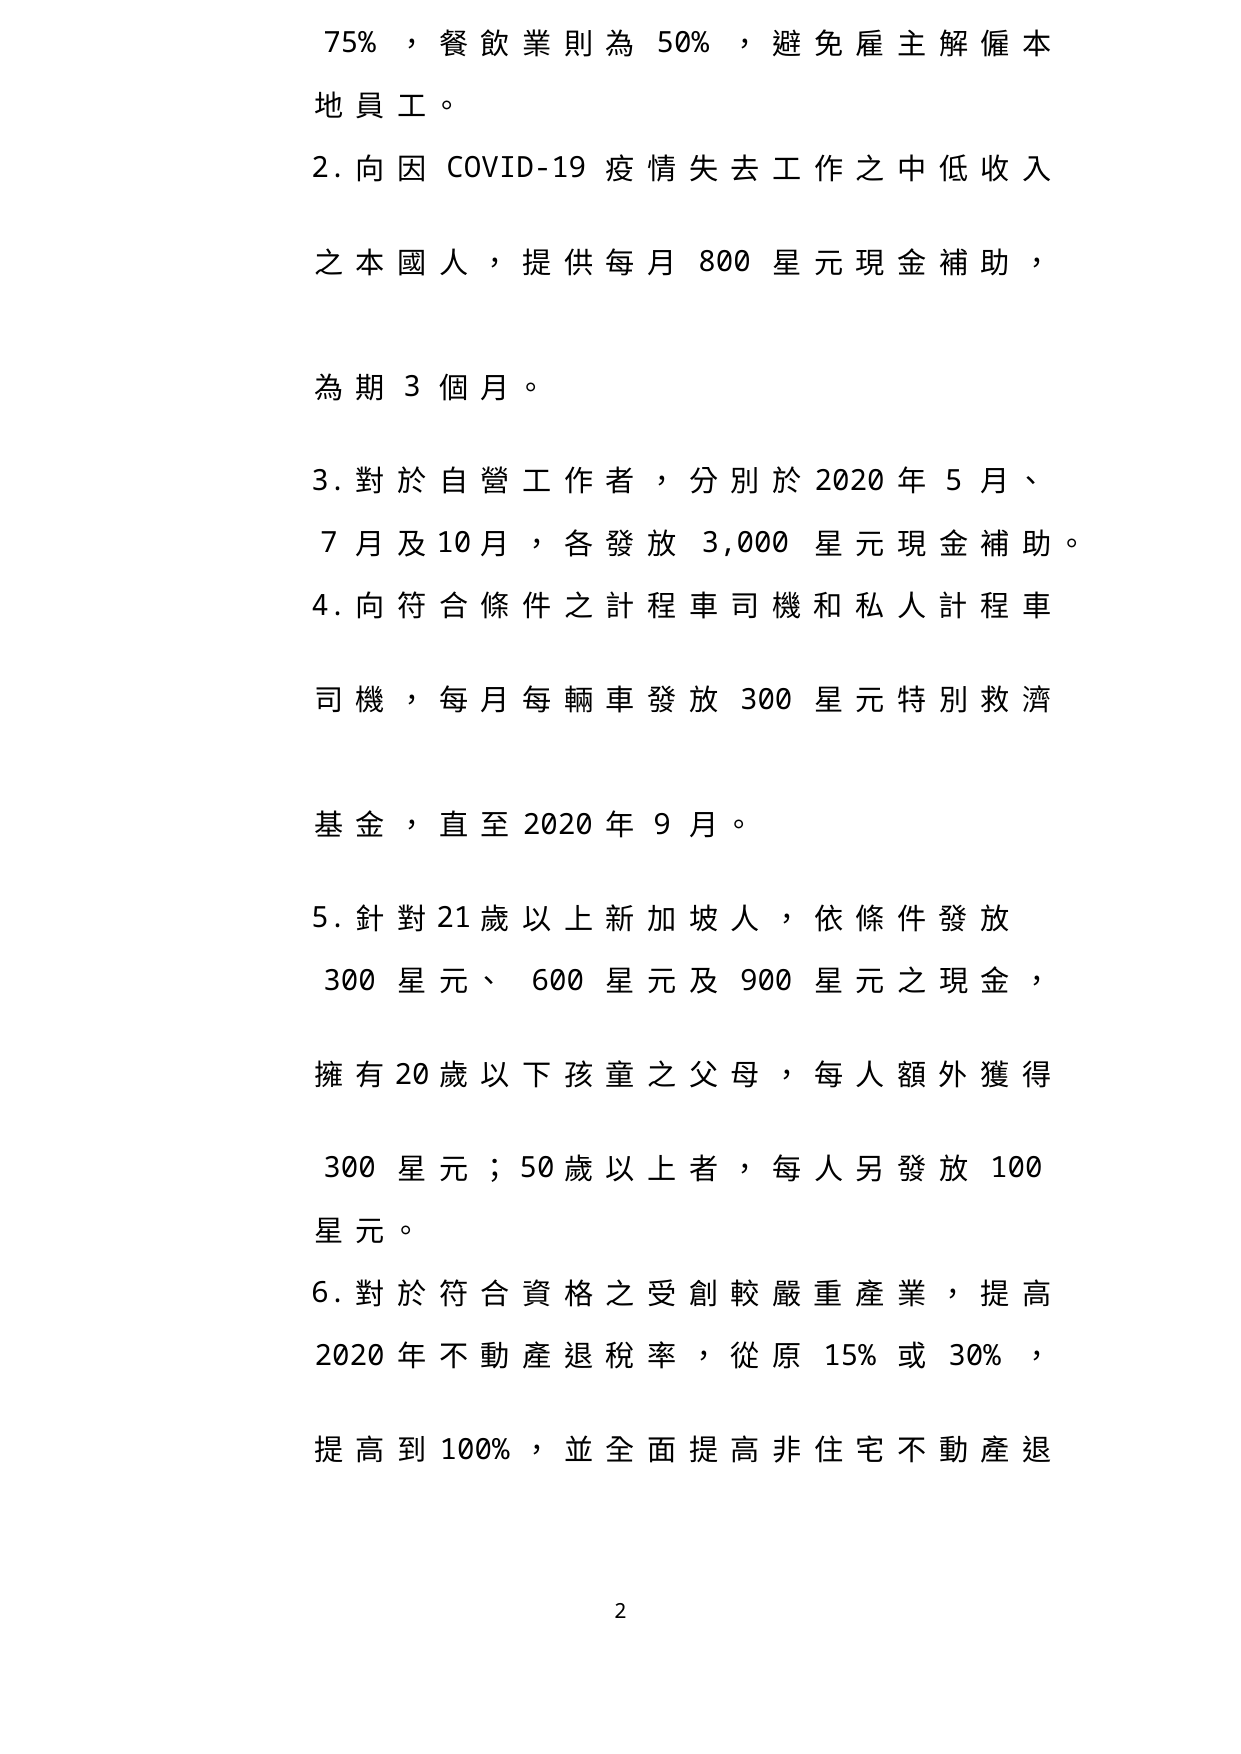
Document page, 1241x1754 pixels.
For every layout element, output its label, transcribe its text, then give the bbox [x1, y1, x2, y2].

text 4.向符合條件之計程車司機和私人計程車司機，每月每輛車發放300星元特別救濟基金，直至2020年9月。 [271, 562, 1058, 875]
text 5.針對21歲以上新加坡人，依條件發放300星元、600星元及900星元之現金，擁有20歲以下孩童之父母，每人額外獲得300星元；50歲以上者，每人另發放100星元。 [271, 875, 1058, 1250]
text 2.向因COVID-19疫情失去工作之中低收入之本國人，提供每月800星元現金補助，為期3個月。 [271, 125, 1058, 437]
text 6.對於符合資格之受創較嚴重產業，提高2020年不動產退稅率，從原15%或30%，提高到100%，並全面提高非住宅不動產退 [271, 1250, 1058, 1500]
text 3.對於自營工作者，分別於2020年5月、7月及10月，各發放3,000星元現金補助。 [271, 437, 1058, 562]
text 75%，餐飲業則為50%，避免雇主解僱本地員工。 [271, 0, 1058, 125]
